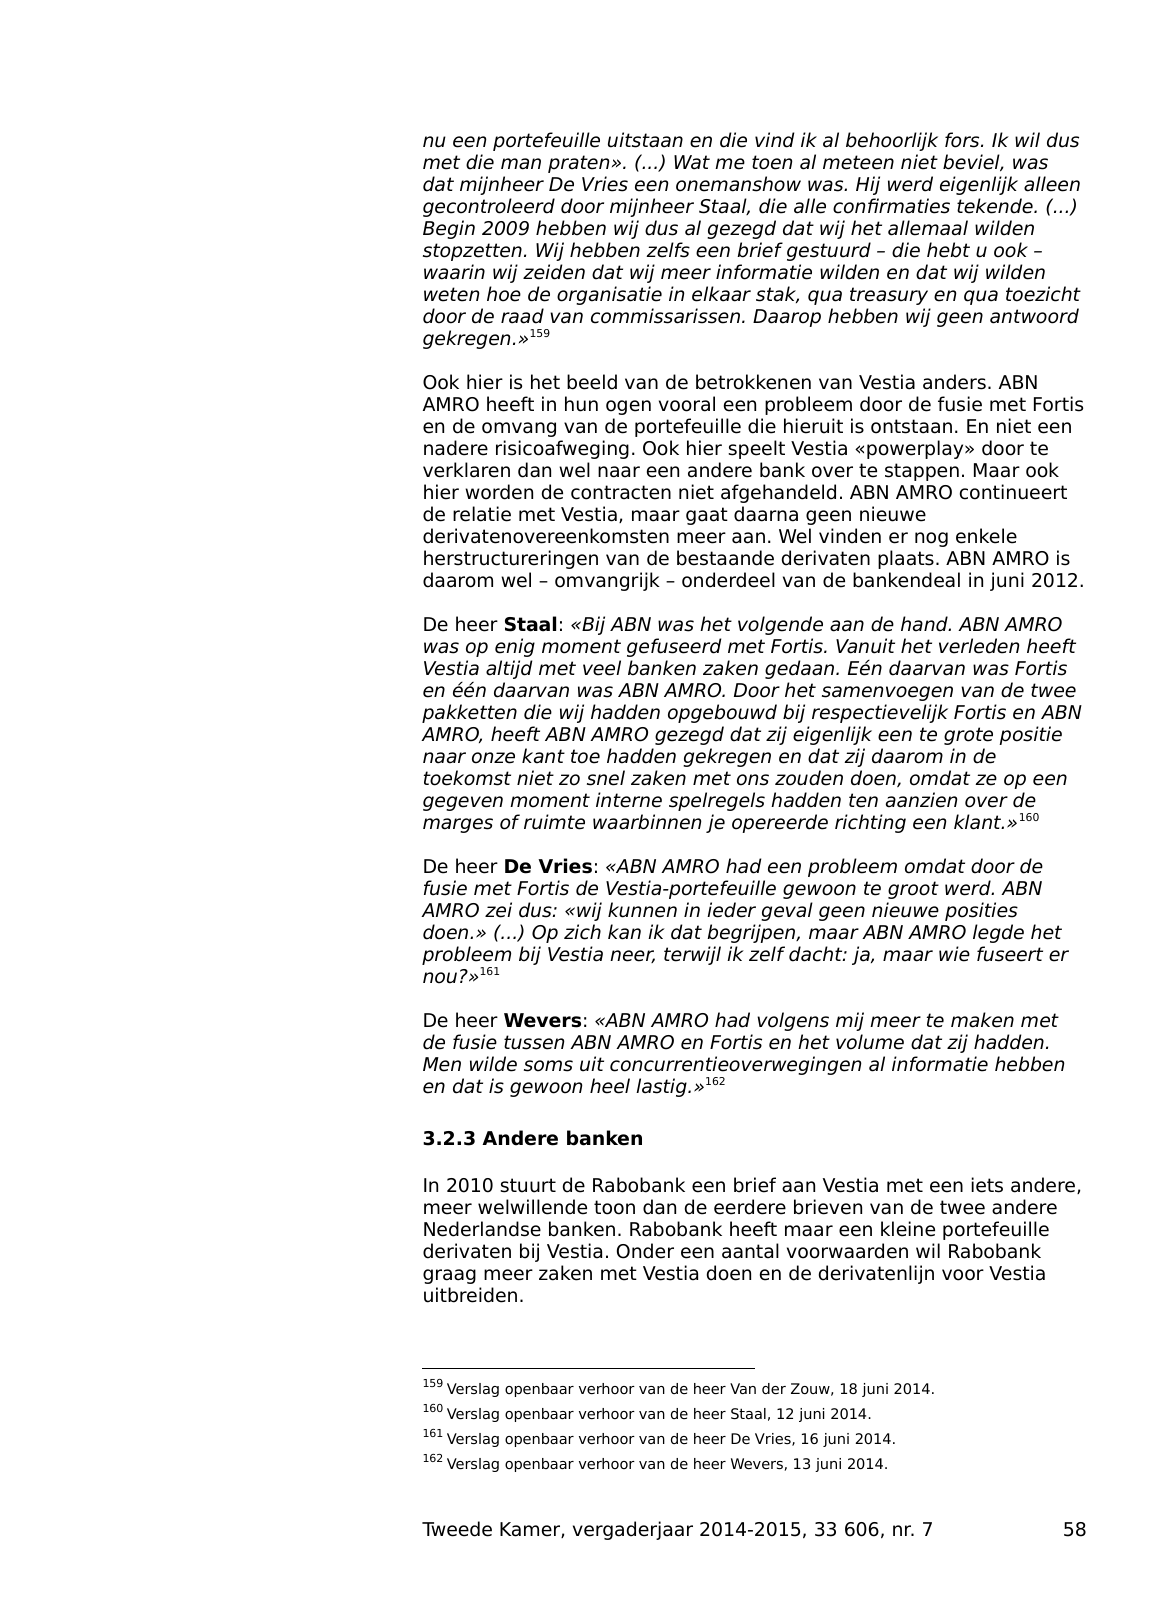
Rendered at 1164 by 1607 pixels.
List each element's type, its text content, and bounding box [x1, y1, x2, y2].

text Verslag openbaar verhoor van de heer Van der Zouw, 18 juni 2014. [422, 1377, 1087, 1399]
text In 2010 stuurt de Rabobank een brief aan Vestia met een iets andere, meer welwillende toon dan de eerdere brieven van de twee andere Nederlandse banken. Rabobank heeft maar een kleine portefeuille derivaten bij Vestia. Onder een aantal voorwaarden wil Rabobank graag meer zaken met Vestia doen en de derivatenlijn voor Vestia uitbreiden. [422, 1175, 1087, 1307]
text Verslag openbaar verhoor van de heer De Vries, 16 juni 2014. [422, 1427, 1087, 1449]
text Verslag openbaar verhoor van de heer Staal, 12 juni 2014. [422, 1402, 1087, 1424]
subtitle 3.2.3 Andere banken [422, 1128, 1087, 1150]
text De heer Staal: «Bij ABN was het volgende aan de hand. ABN AMRO was op enig moment gefuseerd met Fortis. Vanuit het verleden heeft Vestia altijd met veel banken zaken gedaan. Eén daarvan was Fortis en één daarvan was ABN AMRO. Door het samenvoegen van de twee pakketten die wij hadden opgebouwd bij respectievelijk Fortis en ABN AMRO, heeft ABN AMRO gezegd dat zij eigenlijk een te grote positie naar onze kant toe hadden gekregen en dat zij daarom in de toekomst niet zo snel zaken met ons zouden doen, omdat ze op een gegeven moment interne spelregels hadden ten aanzien over de marges of ruimte waarbinnen je opereerde richting een klant.» [422, 614, 1087, 834]
text nu een portefeuille uitstaan en die vind ik al behoorlijk fors. Ik wil dus met die man praten». (...) Wat me toen al meteen niet beviel, was dat mijnheer De Vries een onemanshow was. Hij werd eigenlijk alleen gecontroleerd door mijnheer Staal, die alle confirmaties tekende. (...) Begin 2009 hebben wij dus al gezegd dat wij het allemaal wilden stopzetten. Wij hebben zelfs een brief gestuurd – die hebt u ook – waarin wij zeiden dat wij meer informatie wilden en dat wij wilden weten hoe de organisatie in elkaar stak, qua treasury en qua toezicht door de raad van commissarissen. Daarop hebben wij geen antwoord gekregen.» [422, 130, 1087, 350]
text Ook hier is het beeld van de betrokkenen van Vestia anders. ABN AMRO heeft in hun ogen vooral een probleem door de fusie met Fortis en de omvang van de portefeuille die hieruit is ontstaan. En niet een nadere risicoafweging. Ook hier speelt Vestia «powerplay» door te verklaren dan wel naar een andere bank over te stappen. Maar ook hier worden de contracten niet afgehandeld. ABN AMRO continueert de relatie met Vestia, maar gaat daarna geen nieuwe derivatenovereenkomsten meer aan. Wel vinden er nog enkele herstructureringen van de bestaande derivaten plaats. ABN AMRO is daarom wel – omvangrijk – onderdeel van de bankendeal in juni 2012. [422, 372, 1087, 592]
text De heer De Vries: «ABN AMRO had een probleem omdat door de fusie met Fortis de Vestia-portefeuille gewoon te groot werd. ABN AMRO zei dus: «wij kunnen in ieder geval geen nieuwe posities doen.» (...) Op zich kan ik dat begrijpen, maar ABN AMRO legde het probleem bij Vestia neer, terwijl ik zelf dacht: ja, maar wie fuseert er nou?» [422, 856, 1087, 988]
text Verslag openbaar verhoor van de heer Wevers, 13 juni 2014. [422, 1452, 1087, 1474]
text De heer Wevers: «ABN AMRO had volgens mij meer te maken met de fusie tussen ABN AMRO en Fortis en het volume dat zij hadden. Men wilde soms uit concurrentieoverwegingen al informatie hebben en dat is gewoon heel lastig.» [422, 1010, 1087, 1098]
